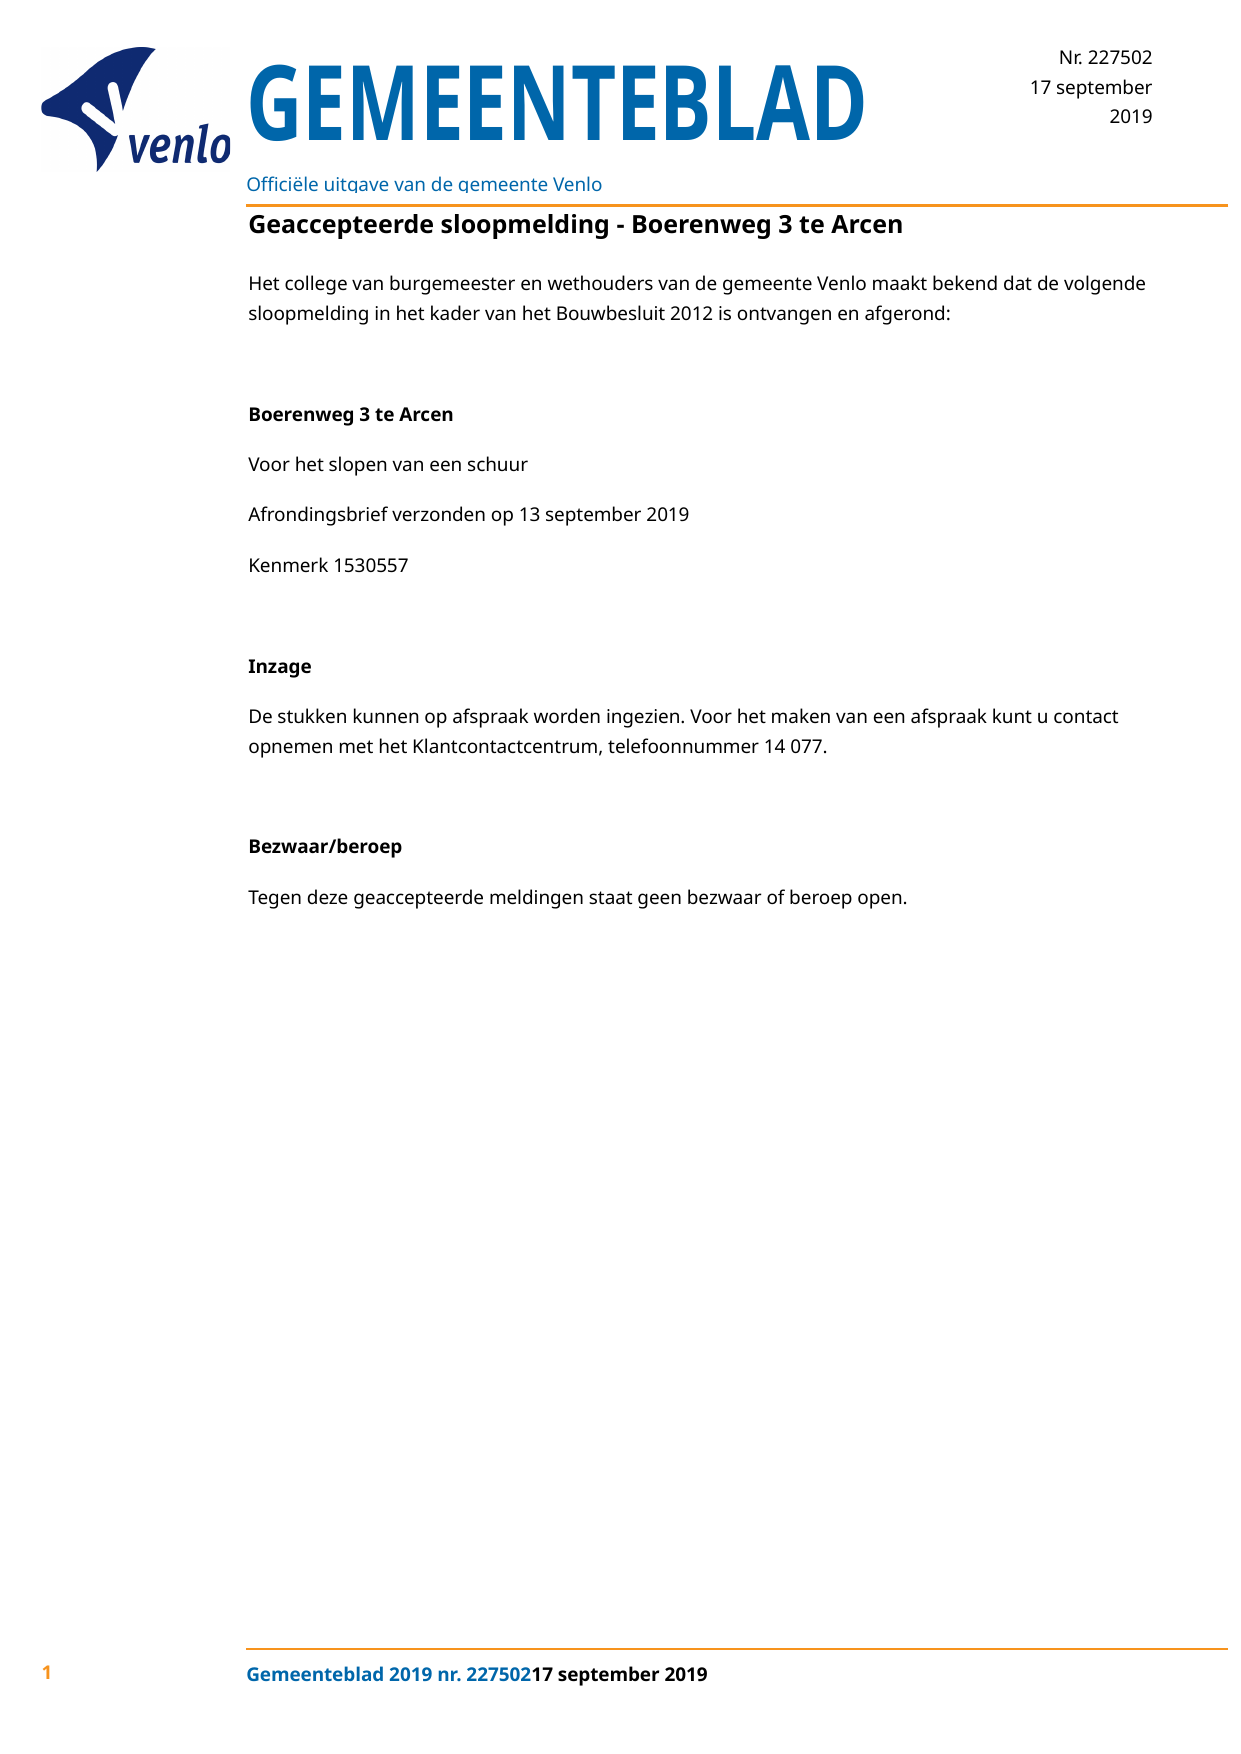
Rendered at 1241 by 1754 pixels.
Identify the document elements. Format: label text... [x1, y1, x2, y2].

text Voor het slopen van een schuur [248, 451, 1152, 477]
text Het college van burgemeester en wethouders van de gemeente Venlo maakt bekend dat de volgende sloopmelding in het kader van het Bouwbesluit 2012 is ontvangen en afgerond: [248, 270, 1152, 326]
text Afrondingsbrief verzonden op 13 september 2019 [248, 502, 1152, 527]
picture [41, 47, 231, 172]
text Geaccepteerde sloopmelding - Boerenweg 3 te Arcen [248, 207, 1152, 241]
text Bezwaar/beroep [248, 834, 1152, 859]
text Boerenweg 3 te Arcen [248, 401, 1152, 426]
text Inzage [248, 653, 1152, 678]
text De stukken kunnen op afspraak worden ingezien. Voor het maken van een afspraak kunt u contact opnemen met het Klantcontactcentrum, telefoonnummer 14 077. [248, 703, 1152, 758]
text Kenmerk 1530557 [248, 552, 1152, 578]
text Tegen deze geaccepteerde meldingen staat geen bezwaar of beroep open. [248, 884, 1152, 910]
